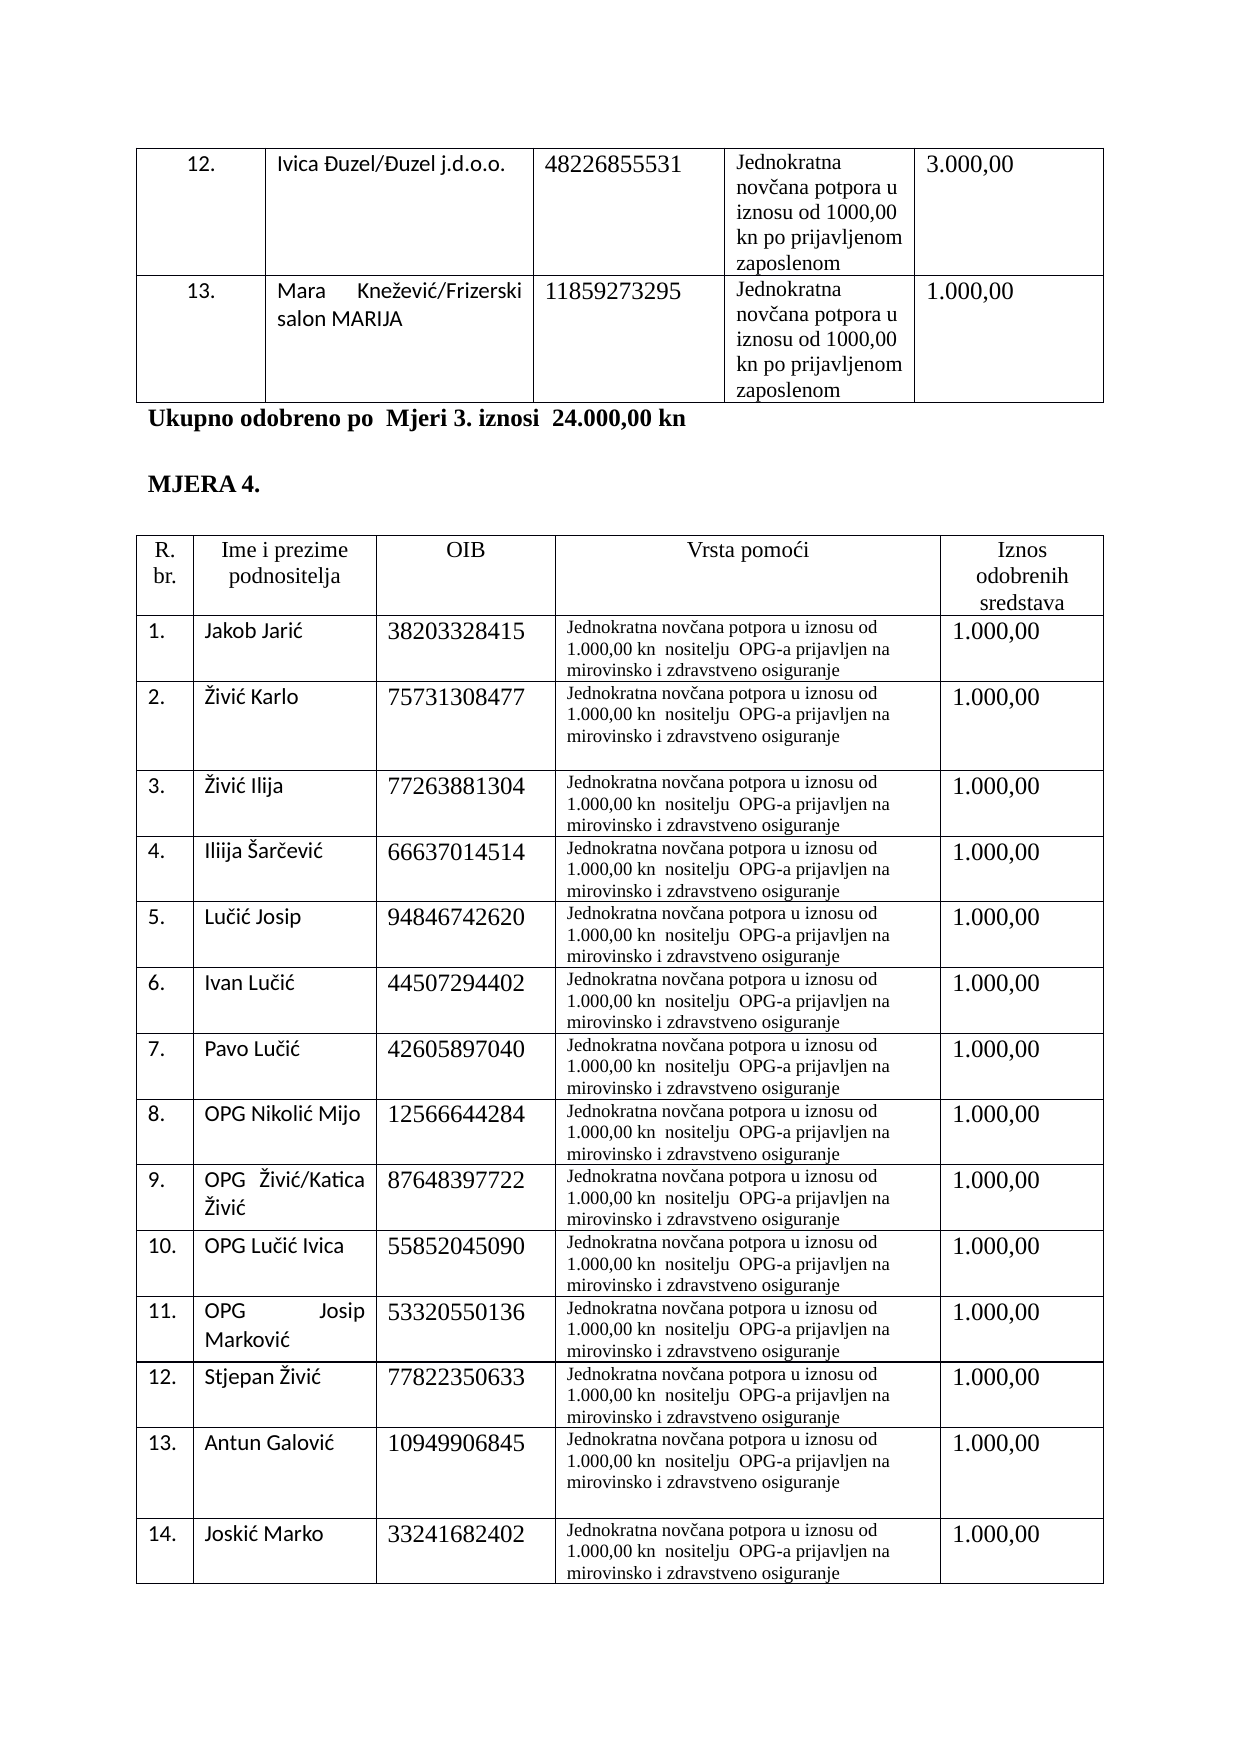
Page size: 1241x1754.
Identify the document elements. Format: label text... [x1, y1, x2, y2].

table_header Iznos odobrenih sredstava [941, 536, 1103, 615]
table_cell 2. [137, 682, 193, 770]
table_cell 94846742620 [377, 902, 555, 967]
table_cell 77263881304 [377, 771, 555, 836]
table_cell 4. [137, 837, 193, 901]
table_cell 1.000,00 [941, 1363, 1103, 1427]
table_cell 10. [137, 1231, 193, 1296]
table_cell 48226855531 [534, 149, 724, 275]
table_cell 13. [137, 1428, 193, 1518]
table_cell Živić Karlo [194, 682, 376, 770]
table_cell 7. [137, 1034, 193, 1098]
table_cell 1.000,00 [941, 1428, 1103, 1518]
table_cell Pavo Lučić [194, 1034, 376, 1098]
table_cell 12. [137, 149, 265, 275]
table_cell Jednokratna novčana potpora u iznosu od 1.000,00 kn nositelju OPG-a prijavljen na mirovinsko i zdravstveno osiguranje [556, 1165, 940, 1230]
table_cell 1.000,00 [941, 1519, 1103, 1583]
table_cell 8. [137, 1100, 193, 1164]
table_cell Jednokratna novčana potpora u iznosu od 1.000,00 kn nositelju OPG-a prijavljen na mirovinsko i zdravstveno osiguranje [556, 682, 940, 770]
table_cell 14. [137, 1519, 193, 1583]
table_cell Ivica Đuzel/Đuzel j.d.o.o. [266, 149, 533, 275]
table_cell 1.000,00 [941, 837, 1103, 901]
table_cell 38203328415 [377, 616, 555, 681]
table_cell Jednokratna novčana potpora u iznosu od 1.000,00 kn nositelju OPG-a prijavljen na mirovinsko i zdravstveno osiguranje [556, 1519, 940, 1583]
table_cell 9. [137, 1165, 193, 1230]
table_cell 1.000,00 [941, 968, 1103, 1033]
table_cell Antun Galović [194, 1428, 376, 1518]
table_cell Jednokratna novčana potpora u iznosu od 1.000,00 kn nositelju OPG-a prijavljen na mirovinsko i zdravstveno osiguranje [556, 1428, 940, 1518]
table_cell OPG Živić/Katica Živić [194, 1165, 376, 1230]
table_cell 1.000,00 [941, 1165, 1103, 1230]
table_cell 1.000,00 [941, 1034, 1103, 1098]
table_cell 11. [137, 1297, 193, 1361]
table_cell 5. [137, 902, 193, 967]
table_header Ime i prezime podnositelja [194, 536, 376, 615]
table_cell 10949906845 [377, 1428, 555, 1518]
table_cell 12. [137, 1363, 193, 1427]
table_cell Jednokratna novčana potpora u iznosu od 1.000,00 kn nositelju OPG-a prijavljen na mirovinsko i zdravstveno osiguranje [556, 1363, 940, 1427]
table_cell Jednokratna novčana potpora u iznosu od 1000,00 kn po prijavljenom zaposlenom [725, 149, 914, 275]
table_header Vrsta pomoći [556, 536, 940, 615]
table_cell Jakob Jarić [194, 616, 376, 681]
table_cell 1.000,00 [941, 771, 1103, 836]
table_cell Jednokratna novčana potpora u iznosu od 1.000,00 kn nositelju OPG-a prijavljen na mirovinsko i zdravstveno osiguranje [556, 1231, 940, 1296]
table_cell 6. [137, 968, 193, 1033]
table_header R. br. [137, 536, 193, 615]
table_cell 1.000,00 [941, 682, 1103, 770]
table_cell OPG Josip Marković [194, 1297, 376, 1361]
table_cell Joskić Marko [194, 1519, 376, 1583]
table_cell 3.000,00 [915, 149, 1103, 275]
table_cell 1.000,00 [941, 902, 1103, 967]
table_cell 66637014514 [377, 837, 555, 901]
table_cell 44507294402 [377, 968, 555, 1033]
table_cell 1. [137, 616, 193, 681]
table_cell 42605897040 [377, 1034, 555, 1098]
table_cell 11859273295 [534, 276, 724, 402]
table_cell Iliija Šarčević [194, 837, 376, 901]
table_cell Lučić Josip [194, 902, 376, 967]
table_cell 1.000,00 [941, 1231, 1103, 1296]
table_cell 53320550136 [377, 1297, 555, 1361]
table_cell Jednokratna novčana potpora u iznosu od 1.000,00 kn nositelju OPG-a prijavljen na mirovinsko i zdravstveno osiguranje [556, 837, 940, 901]
table_cell Jednokratna novčana potpora u iznosu od 1.000,00 kn nositelju OPG-a prijavljen na mirovinsko i zdravstveno osiguranje [556, 968, 940, 1033]
table_cell Jednokratna novčana potpora u iznosu od 1.000,00 kn nositelju OPG-a prijavljen na mirovinsko i zdravstveno osiguranje [556, 616, 940, 681]
table_cell Mara Knežević/Frizerski salon MARIJA [266, 276, 533, 402]
table_cell 55852045090 [377, 1231, 555, 1296]
table_cell 3. [137, 771, 193, 836]
table_cell Živić Ilija [194, 771, 376, 836]
table_cell Jednokratna novčana potpora u iznosu od 1.000,00 kn nositelju OPG-a prijavljen na mirovinsko i zdravstveno osiguranje [556, 902, 940, 967]
table_cell 33241682402 [377, 1519, 555, 1583]
text Ukupno odobreno po Mjeri 3. iznosi 24.000,00 kn [148, 403, 1093, 432]
table_cell 12566644284 [377, 1100, 555, 1164]
table_cell 75731308477 [377, 682, 555, 770]
table_cell 1.000,00 [941, 1100, 1103, 1164]
table_cell 1.000,00 [941, 1297, 1103, 1361]
table_cell 87648397722 [377, 1165, 555, 1230]
table_cell Jednokratna novčana potpora u iznosu od 1000,00 kn po prijavljenom zaposlenom [725, 276, 914, 402]
table_cell Jednokratna novčana potpora u iznosu od 1.000,00 kn nositelju OPG-a prijavljen na mirovinsko i zdravstveno osiguranje [556, 1297, 940, 1361]
table_cell 1.000,00 [941, 616, 1103, 681]
table_cell Jednokratna novčana potpora u iznosu od 1.000,00 kn nositelju OPG-a prijavljen na mirovinsko i zdravstveno osiguranje [556, 771, 940, 836]
table_cell OPG Nikolić Mijo [194, 1100, 376, 1164]
text MJERA 4. [148, 469, 1093, 498]
table_cell OPG Lučić Ivica [194, 1231, 376, 1296]
table_cell 77822350633 [377, 1363, 555, 1427]
table_cell Ivan Lučić [194, 968, 376, 1033]
table_cell 13. [137, 276, 265, 402]
table_cell Jednokratna novčana potpora u iznosu od 1.000,00 kn nositelju OPG-a prijavljen na mirovinsko i zdravstveno osiguranje [556, 1034, 940, 1098]
table_cell Jednokratna novčana potpora u iznosu od 1.000,00 kn nositelju OPG-a prijavljen na mirovinsko i zdravstveno osiguranje [556, 1100, 940, 1164]
table_header OIB [377, 536, 555, 615]
table_cell 1.000,00 [915, 276, 1103, 402]
table_cell Stjepan Živić [194, 1363, 376, 1427]
